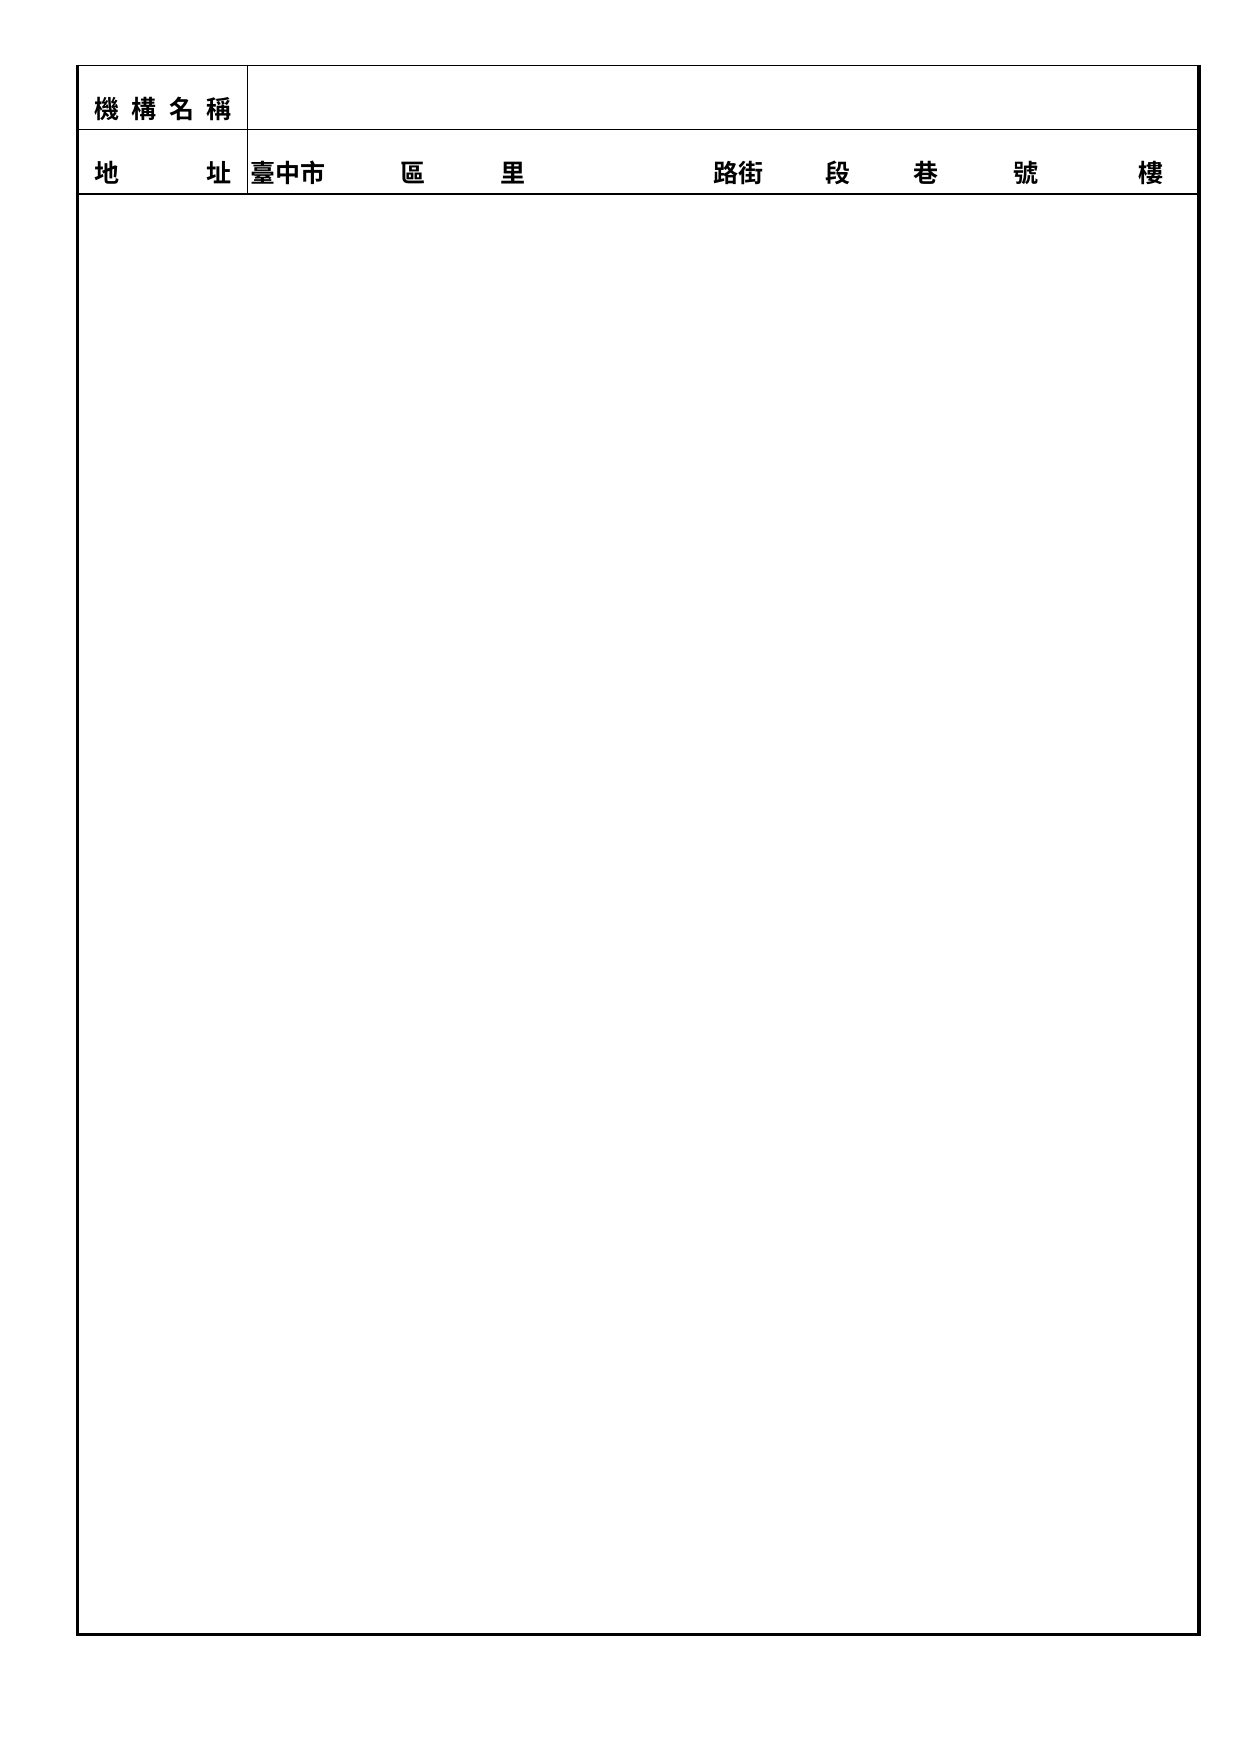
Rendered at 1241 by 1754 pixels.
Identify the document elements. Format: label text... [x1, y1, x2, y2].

table_cell 機 構 名 稱 [79, 66, 247, 128]
table_cell 地 址 [79, 130, 247, 193]
table_cell 臺中市 區 里 路街 段 巷 號 樓 [248, 130, 1197, 193]
table_cell [248, 66, 1197, 128]
table_cell [79, 195, 1197, 1632]
